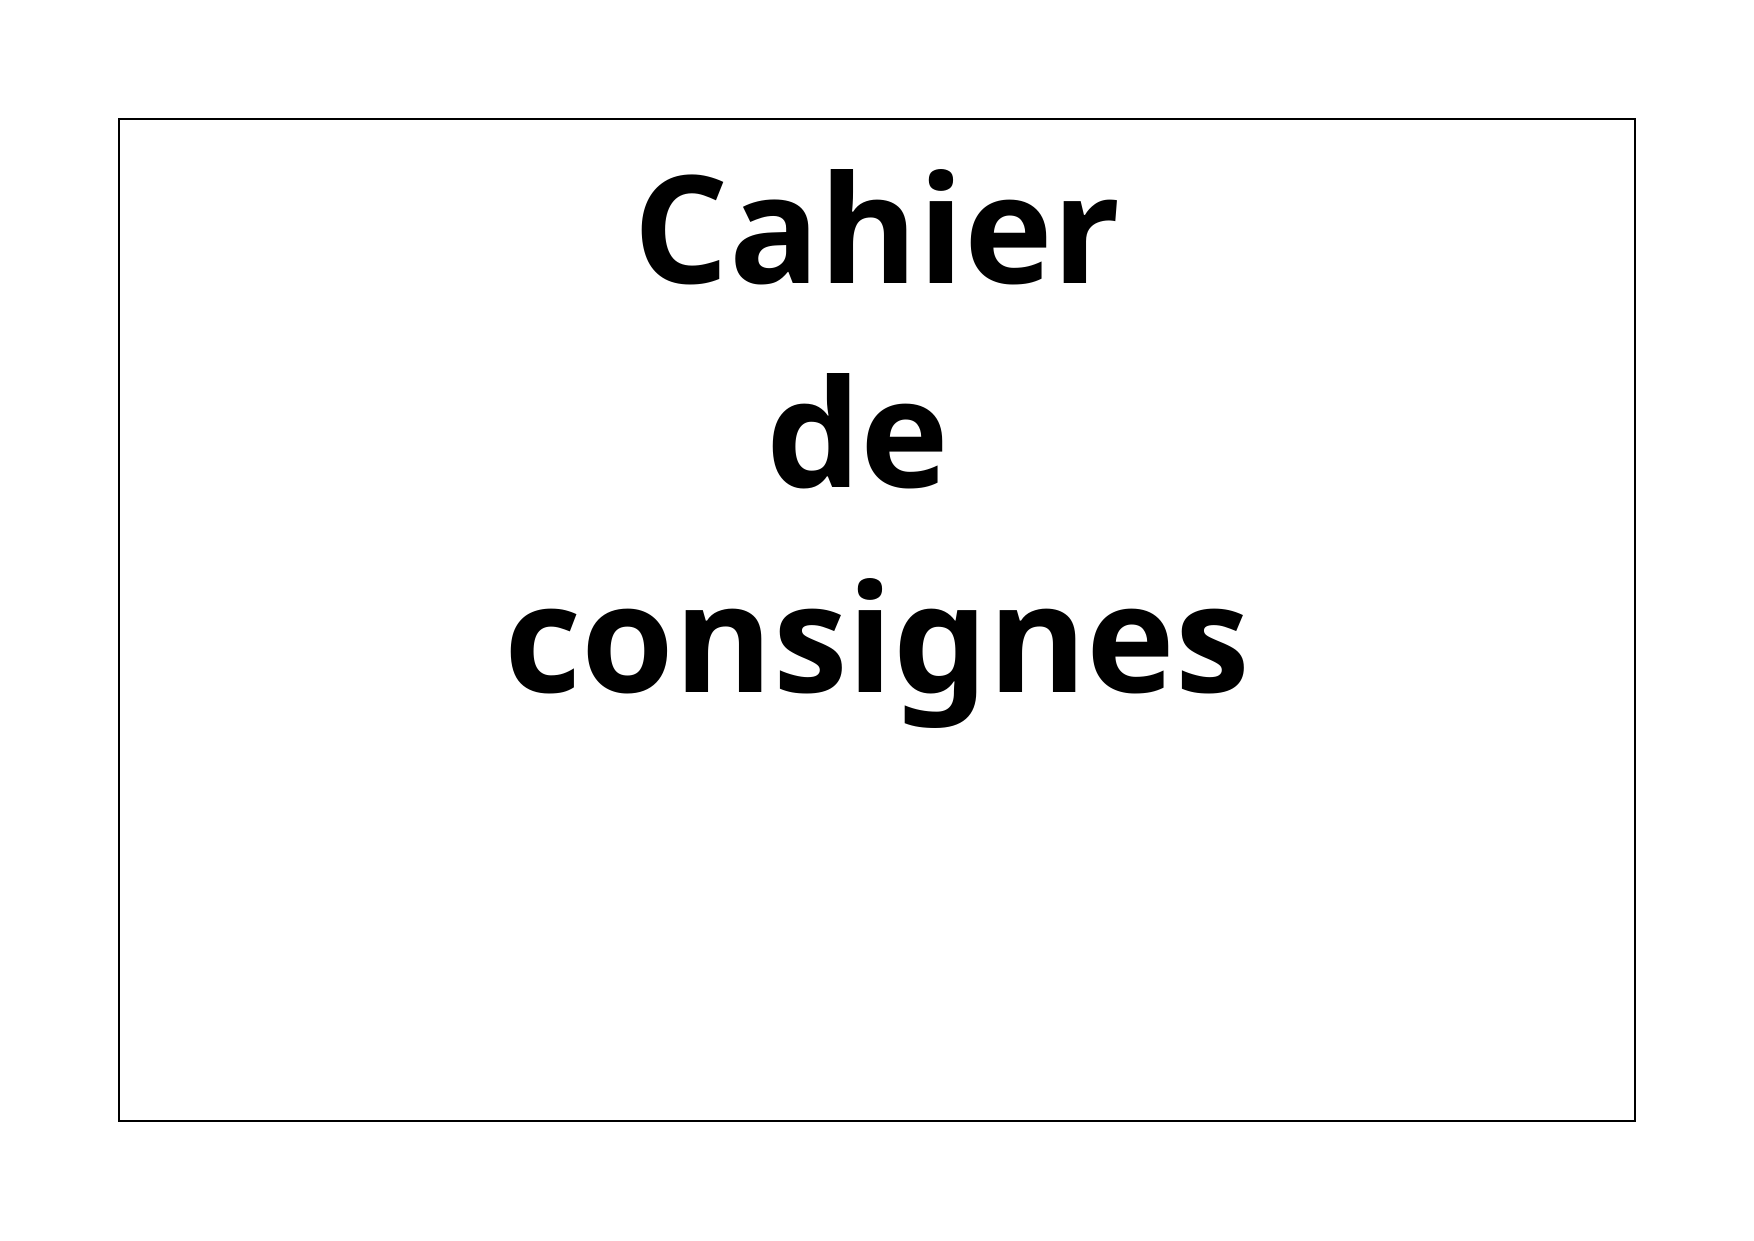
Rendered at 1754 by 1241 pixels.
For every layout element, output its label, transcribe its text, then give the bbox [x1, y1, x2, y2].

text de [123, 327, 1631, 532]
text Cahier [123, 123, 1631, 327]
text consignes [123, 532, 1631, 736]
